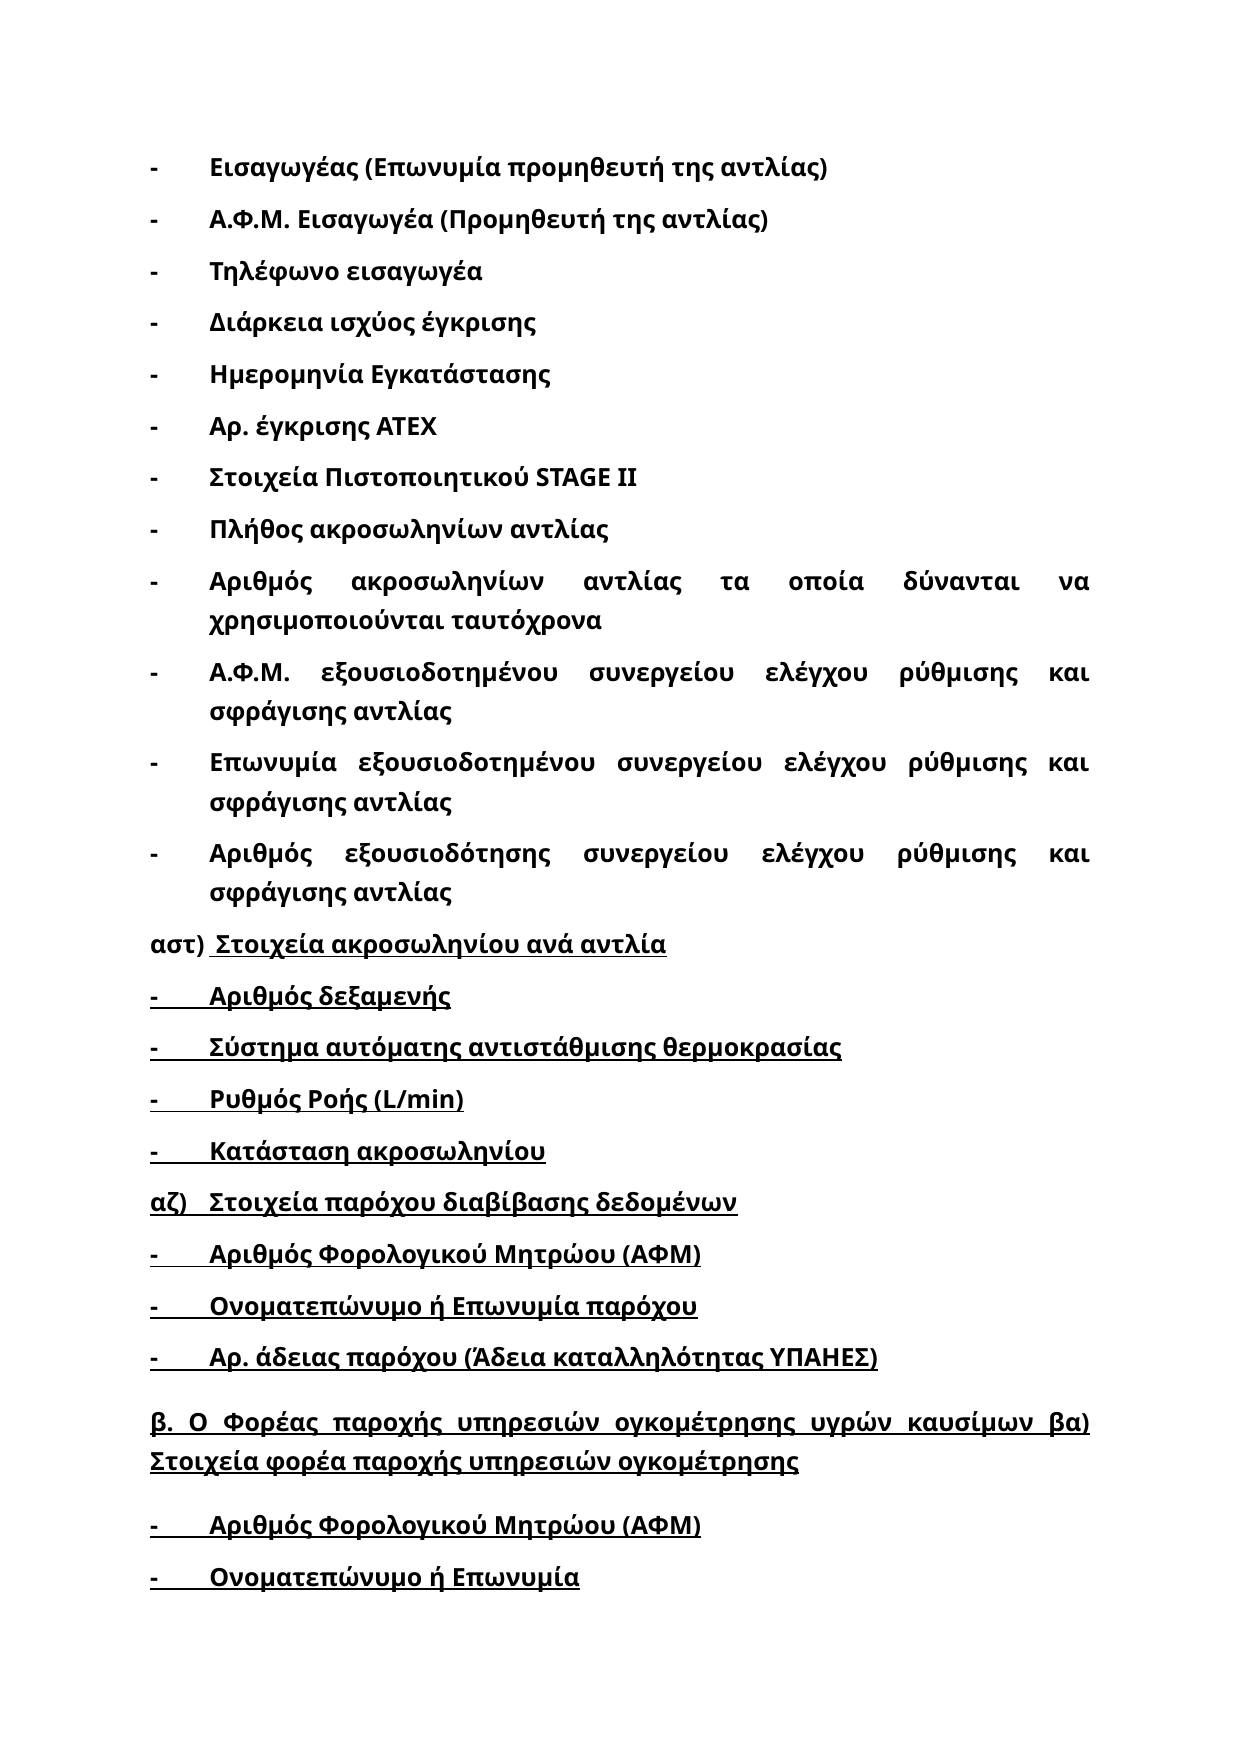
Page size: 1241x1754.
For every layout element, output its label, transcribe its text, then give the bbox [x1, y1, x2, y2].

list - Στοιχεία Πιστοποιητικού STAGE II [150, 460, 1090, 494]
list - Ονοματεπώνυμο ή Επωνυμία παρόχου [150, 1288, 1090, 1322]
list - Α.Φ.Μ. εξουσιοδοτημένου συνεργείου ελέγχου ρύθμισης και σφράγισης αντλίας [150, 654, 1090, 727]
list - Επωνυμία εξουσιοδοτημένου συνεργείου ελέγχου ρύθμισης και σφράγισης αντλίας [150, 745, 1090, 818]
text Στοιχεία φορέα παροχής υπηρεσιών ογκομέτρησης [150, 1435, 1090, 1477]
list - Πλήθος ακροσωληνίων αντλίας [150, 512, 1090, 546]
list - Αρ. άδειας παρόχου (Άδεια καταλληλότητας ΥΠΑΗΕΣ) [150, 1340, 1090, 1374]
list - Εισαγωγέας (Επωνυμία προμηθευτή της αντλίας) [150, 150, 1090, 184]
list - Αριθμός ακροσωληνίων αντλίας τα οποία δύνανται να χρησιμοποιούνται ταυτόχρονα [150, 563, 1090, 637]
list - Ονοματεπώνυμο ή Επωνυμία [150, 1559, 1090, 1593]
text β. Ο Φορέας παροχής υπηρεσιών ογκομέτρησης υγρών καυσίμων βα) [150, 1404, 1090, 1433]
list - Αρ. έγκρισης ATEX [150, 408, 1090, 442]
list αζ) Στοιχεία παρόχου διαβίβασης δεδομένων [150, 1185, 1090, 1219]
list - Α.Φ.Μ. Εισαγωγέα (Προμηθευτή της αντλίας) [150, 202, 1090, 236]
list αστ) Στοιχεία ακροσωληνίου ανά αντλία [150, 927, 1090, 961]
list - Σύστημα αυτόματης αντιστάθμισης θερμοκρασίας [150, 1030, 1090, 1064]
list - Αριθμός Φορολογικού Μητρώου (ΑΦΜ) [150, 1507, 1090, 1542]
list - Κατάσταση ακροσωληνίου [150, 1133, 1090, 1167]
list - Αριθμός Φορολογικού Μητρώου (ΑΦΜ) [150, 1237, 1090, 1271]
list - Διάρκεια ισχύος έγκρισης [150, 305, 1090, 339]
list - Τηλέφωνο εισαγωγέα [150, 253, 1090, 287]
list - Αριθμός εξουσιοδότησης συνεργείου ελέγχου ρύθμισης και σφράγισης αντλίας [150, 836, 1090, 909]
list - Ρυθμός Ροής (L/min) [150, 1082, 1090, 1116]
list - Ημερομηνία Εγκατάστασης [150, 357, 1090, 391]
list - Αριθμός δεξαμενής [150, 978, 1090, 1012]
